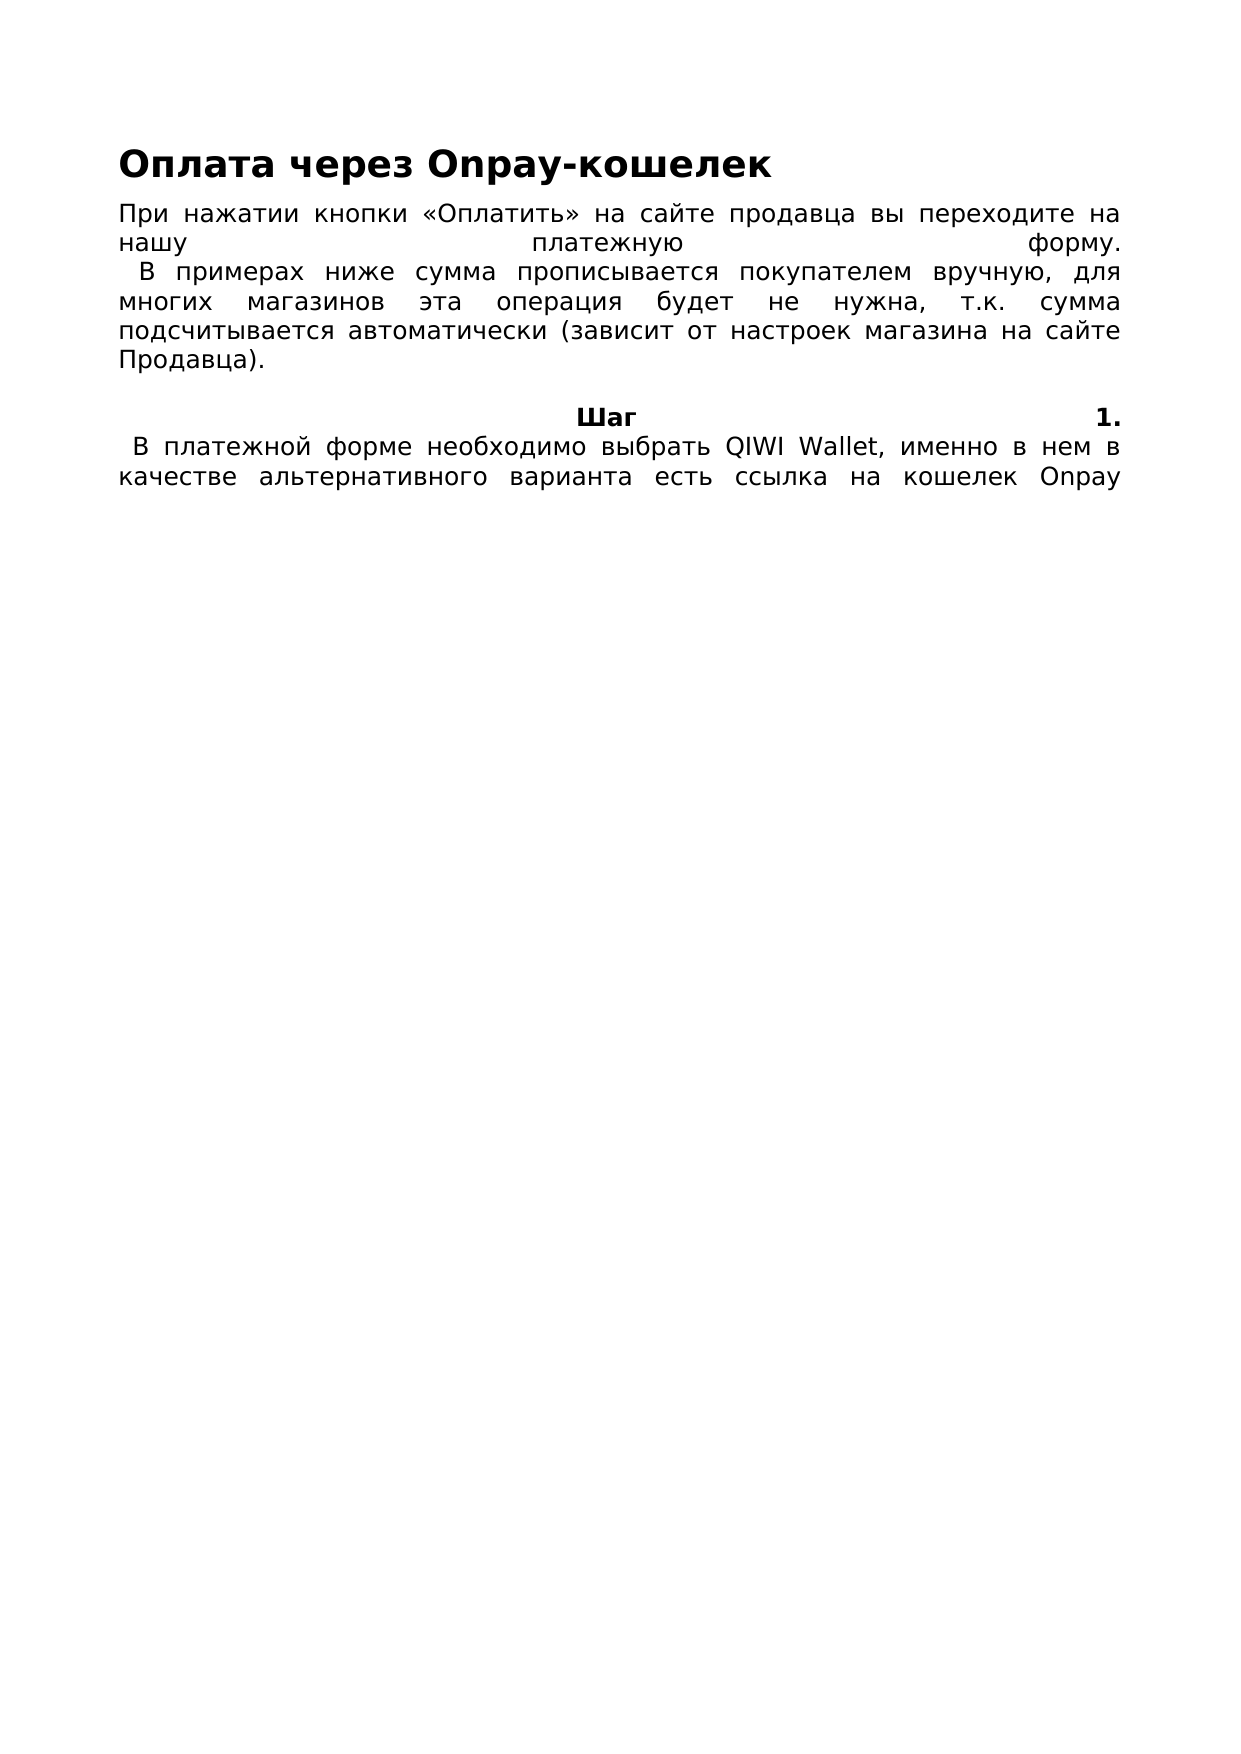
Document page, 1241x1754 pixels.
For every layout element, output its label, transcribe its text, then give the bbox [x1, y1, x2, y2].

subtitle Оплата через Onpay-кошелек [118, 143, 1122, 187]
text При нажатии кнопки «Оплатить» на сайте продавца вы переходите на нашу платежную форму. В примерах ниже сумма прописывается покупателем вручную, для многих магазинов эта операция будет не нужна, т.к. сумма подсчитывается автоматически (зависит от настроек магазина на сайте Продавца). Шаг 1. В платежной форме необходимо выбрать QIWI Wallet, именно в нем в качестве альтернативного варианта есть ссылка на кошелек Onpay [118, 199, 1122, 491]
